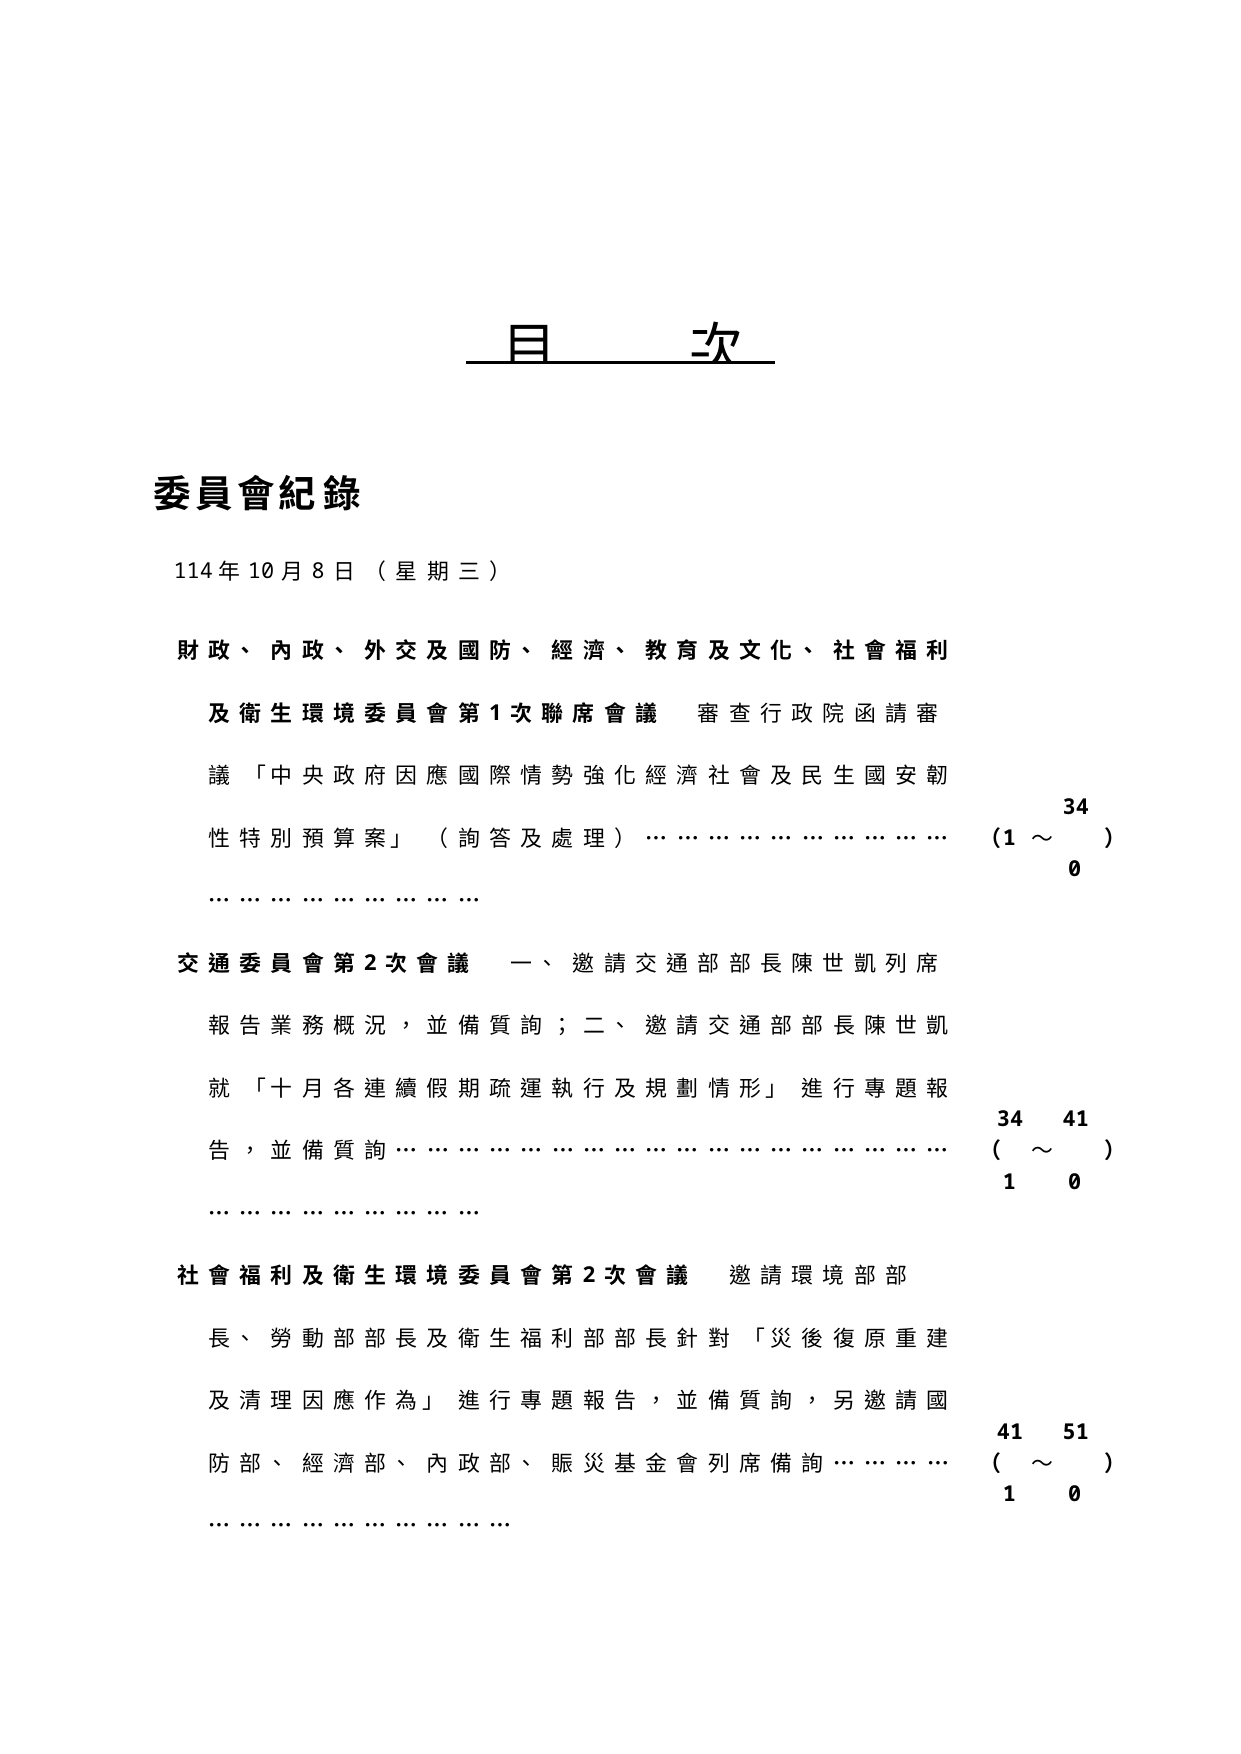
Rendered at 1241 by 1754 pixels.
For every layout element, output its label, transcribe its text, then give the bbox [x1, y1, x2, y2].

table_cell 財政、內政、外交及國防、經濟、教育及文化、社會福利及衛生環境委員會第1次聯席會議 審查行政院函請審議「中央政府因應國際情勢強化經濟社會及民生國安韌性特別預算案」（詢答及處理）………………………………………………… [150, 618, 967, 931]
table_cell 社會福利及衛生環境委員會第2次會議 邀請環境部部長、勞動部部長及衛生福利部部長針對「災後復原重建及清理因應作為」進行專題報告，並備質詢，另邀請國防部、經濟部、內政部、賑災基金會列席備詢…………………………………… [150, 1243, 967, 1556]
table_header 目 次 [466, 281, 774, 361]
table_cell ） [1091, 618, 1108, 931]
table_cell ～ [1023, 618, 1053, 931]
table_cell 410 [1053, 931, 1091, 1243]
table_cell ～ [1023, 1243, 1053, 1556]
table_cell 411 [986, 1243, 1023, 1556]
table_header 委員會紀錄 114年10月8日（星期三） [150, 443, 1108, 618]
table_cell ） [1091, 931, 1108, 1243]
table_cell （ [967, 1243, 986, 1556]
table_cell ） [1091, 1243, 1108, 1556]
table_cell 1 [986, 618, 1023, 931]
table_cell 510 [1053, 1243, 1091, 1556]
table_cell （ [967, 618, 986, 931]
table_cell （ [967, 931, 986, 1243]
table_cell ～ [1023, 931, 1053, 1243]
table_cell 交通委員會第2次會議 一、邀請交通部部長陳世凱列席報告業務概況，並備質詢；二、邀請交通部部長陳世凱就「十月各連續假期疏運執行及規劃情形」進行專題報告，並備質詢……………………………………………………………………… [150, 931, 967, 1243]
table_cell 341 [986, 931, 1023, 1243]
table_cell 340 [1053, 618, 1091, 931]
